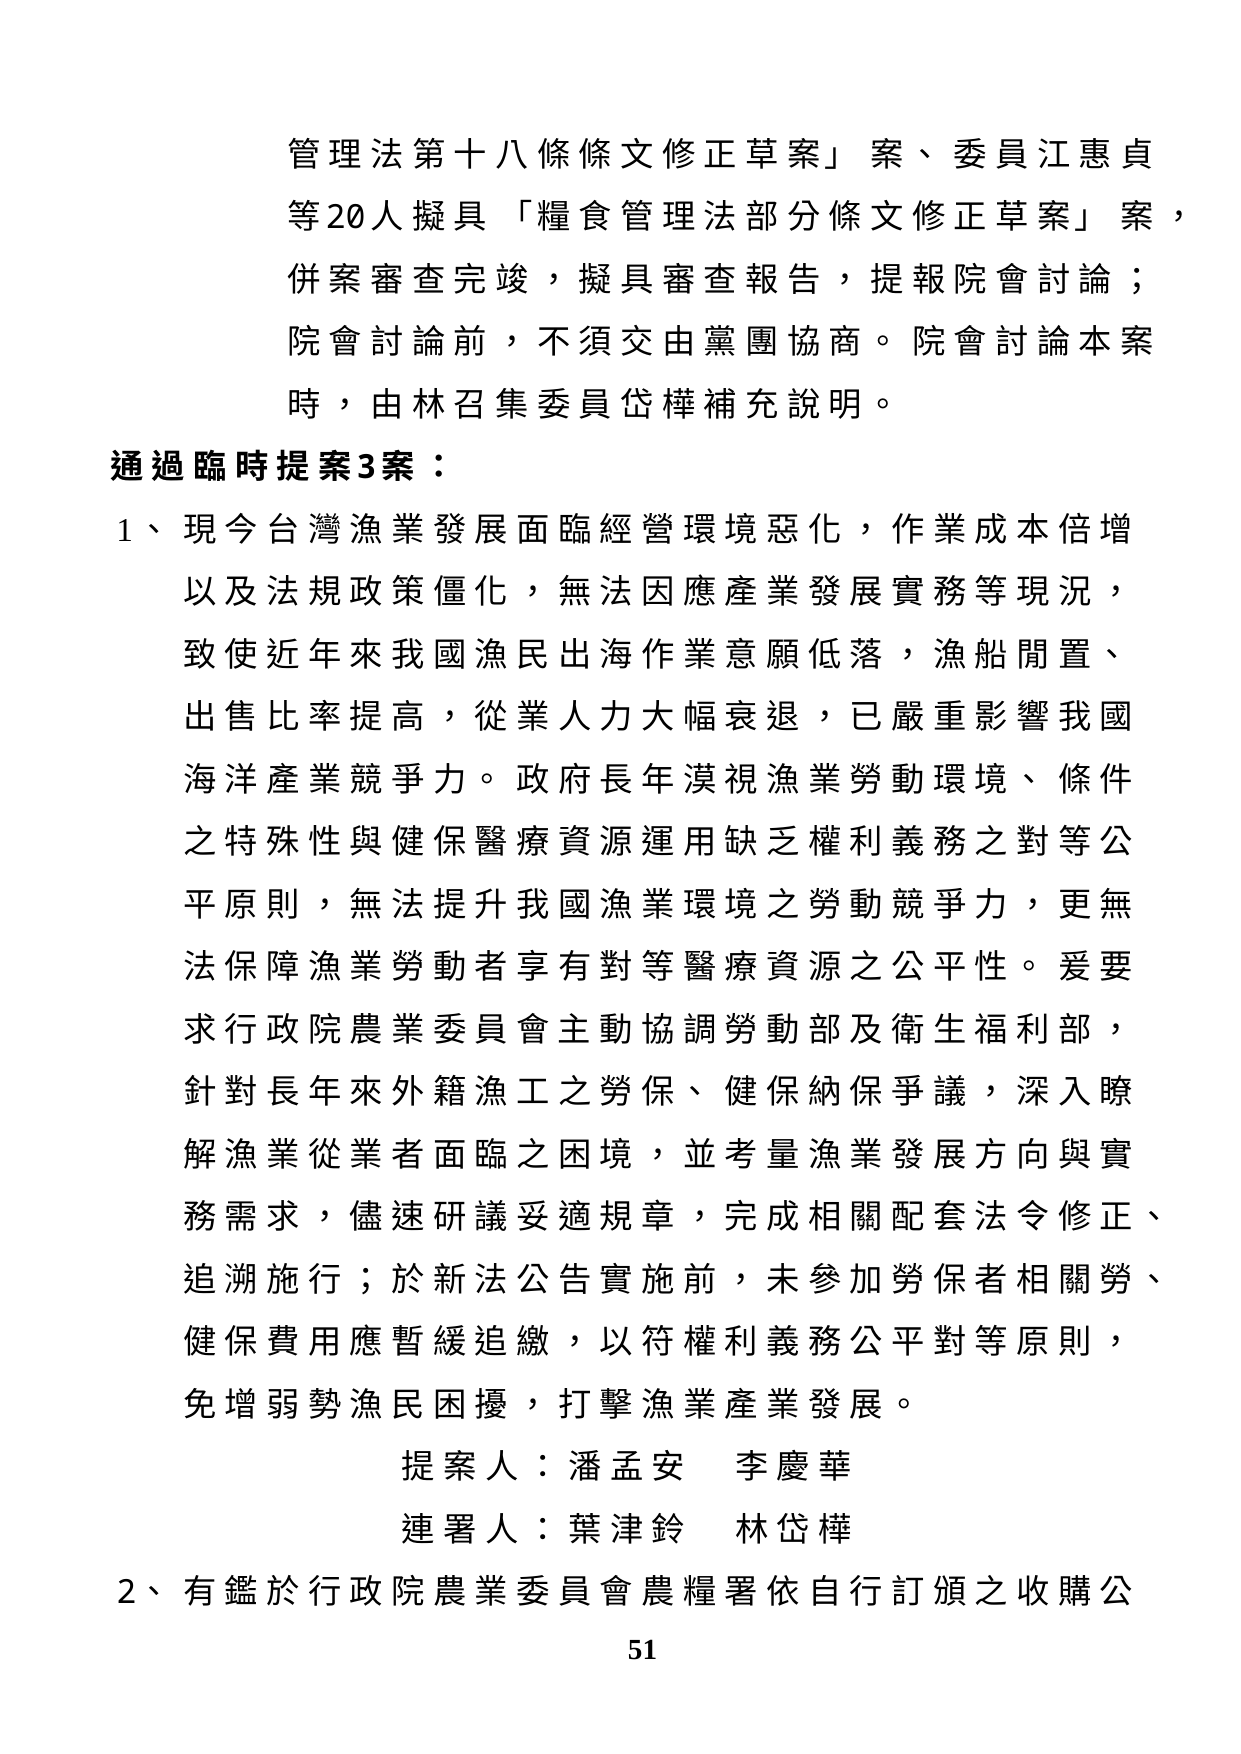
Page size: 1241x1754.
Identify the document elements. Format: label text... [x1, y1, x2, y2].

list 院會交付審查行政院函請審議「糧食管理法部分條文修正草案」案、本院委員潘孟安等23人擬具「糧食管理法第五條條文修正草案」案、本院委員盧秀燕等41人擬具「糧食管理法部分條文修正草案」案、委員劉建國等19人擬具「糧食管理法第十四條、第十八條及第十八條之二條文修正草案」案、委員黃偉哲等19人擬具「糧食管理法第十八條條文修正草案」案、委員李昆澤等21人擬具「糧食管理法第十八條條文修正草案」案、委員江啟臣等24人擬具「糧食管理法第十四條之一及第十八條條文修正草案」案、委員鄭汝芬等36人擬具「糧食管理法第十八條條文修正草案」案、委員李應元等19人擬具「糧食管理法第十四條及第十八條條文修正草案」案、委員葉津鈴等17人擬具「糧食管理法增訂第十八條之二條文草案」案、委員蘇震清等27人擬具「糧食管理法部分條文修正草案」案、委員王育敏等24人擬具「糧食管理法第四條、第十四條之一及第十八條條文修正草案」案、委員羅淑蕾等22人擬具「糧食管理法第十八條條文修正草案」案、委員江惠貞等22人擬具「糧食管理法第十八條條文修正草案」案、委員張嘉郡等24人擬具「糧食管理法第十四條之一及第十八條條文修正草案」案、委員王惠美等21人擬具「糧食管理法第十八條條文修正草案」案、委員蔣乃辛等28人擬具「糧食管理法第十四條之一及第十八條條文修正草案」案、委員李貴敏等38人擬具「糧食管理法第十四條、第十八條及第十八條之二條文修正草案」案、委員田秋堇等22人擬具「糧食管理法第十四條之一及第十八條條文修正草案」案、台灣團結聯盟黨團擬具「糧食管理法第十八條條文修正草案」案、委員謝國樑等20人擬具「糧食管理法第十八條及第十八條之二條文修正草案」案、委員吳育仁等20人擬具「糧食管理法第十八條條文修正草案」案、委員李慶華等23人擬具「糧食管理法第十八條條文修正草案」案、委員翁重鈞等25人擬具「糧食管理法第十四條條文修正草案」案、委員蔣乃辛等26人擬具「糧食管理法第十四條及第十八條條文修正草案」案、委員盧秀燕等17人擬具「糧食管理法第十八條條文修正草案」案、委員江惠貞等20人擬具「糧食管理法部分條文修正草案」案，併案審查完竣，擬具審查報告，提報院會討論；院會討論前，不須交由黨團協商。院會討論本案時，由林召集委員岱樺補充說明。 [175, 110, 1164, 423]
text 提案人：潘孟安 李慶華 [392, 1423, 1164, 1485]
list 有鑑於行政院農業委員會農糧署依自行訂頒之收購公 [107, 1548, 1164, 1610]
text 連署人：葉津鈴 林岱樺 [392, 1485, 1164, 1548]
text 通過臨時提案3案： [106, 423, 1164, 485]
list 現今台灣漁業發展面臨經營環境惡化，作業成本倍增以及法規政策僵化，無法因應產業發展實務等現況，致使近年來我國漁民出海作業意願低落，漁船閒置、出售比率提高，從業人力大幅衰退，已嚴重影響我國海洋產業競爭力。政府長年漠視漁業勞動環境、條件之特殊性與健保醫療資源運用缺乏權利義務之對等公平原則，無法提升我國漁業環境之勞動競爭力，更無法保障漁業勞動者享有對等醫療資源之公平性。爰要求行政院農業委員會主動協調勞動部及衛生福利部，針對長年來外籍漁工之勞保、健保納保爭議，深入瞭解漁業從業者面臨之困境，並考量漁業發展方向與實務需求，儘速研議妥適規章，完成相關配套法令修正、追溯施行；於新法公告實施前，未參加勞保者相關勞、健保費用應暫緩追繳，以符權利義務公平對等原則，免增弱勢漁民困擾，打擊漁業產業發展。 [107, 485, 1164, 1423]
